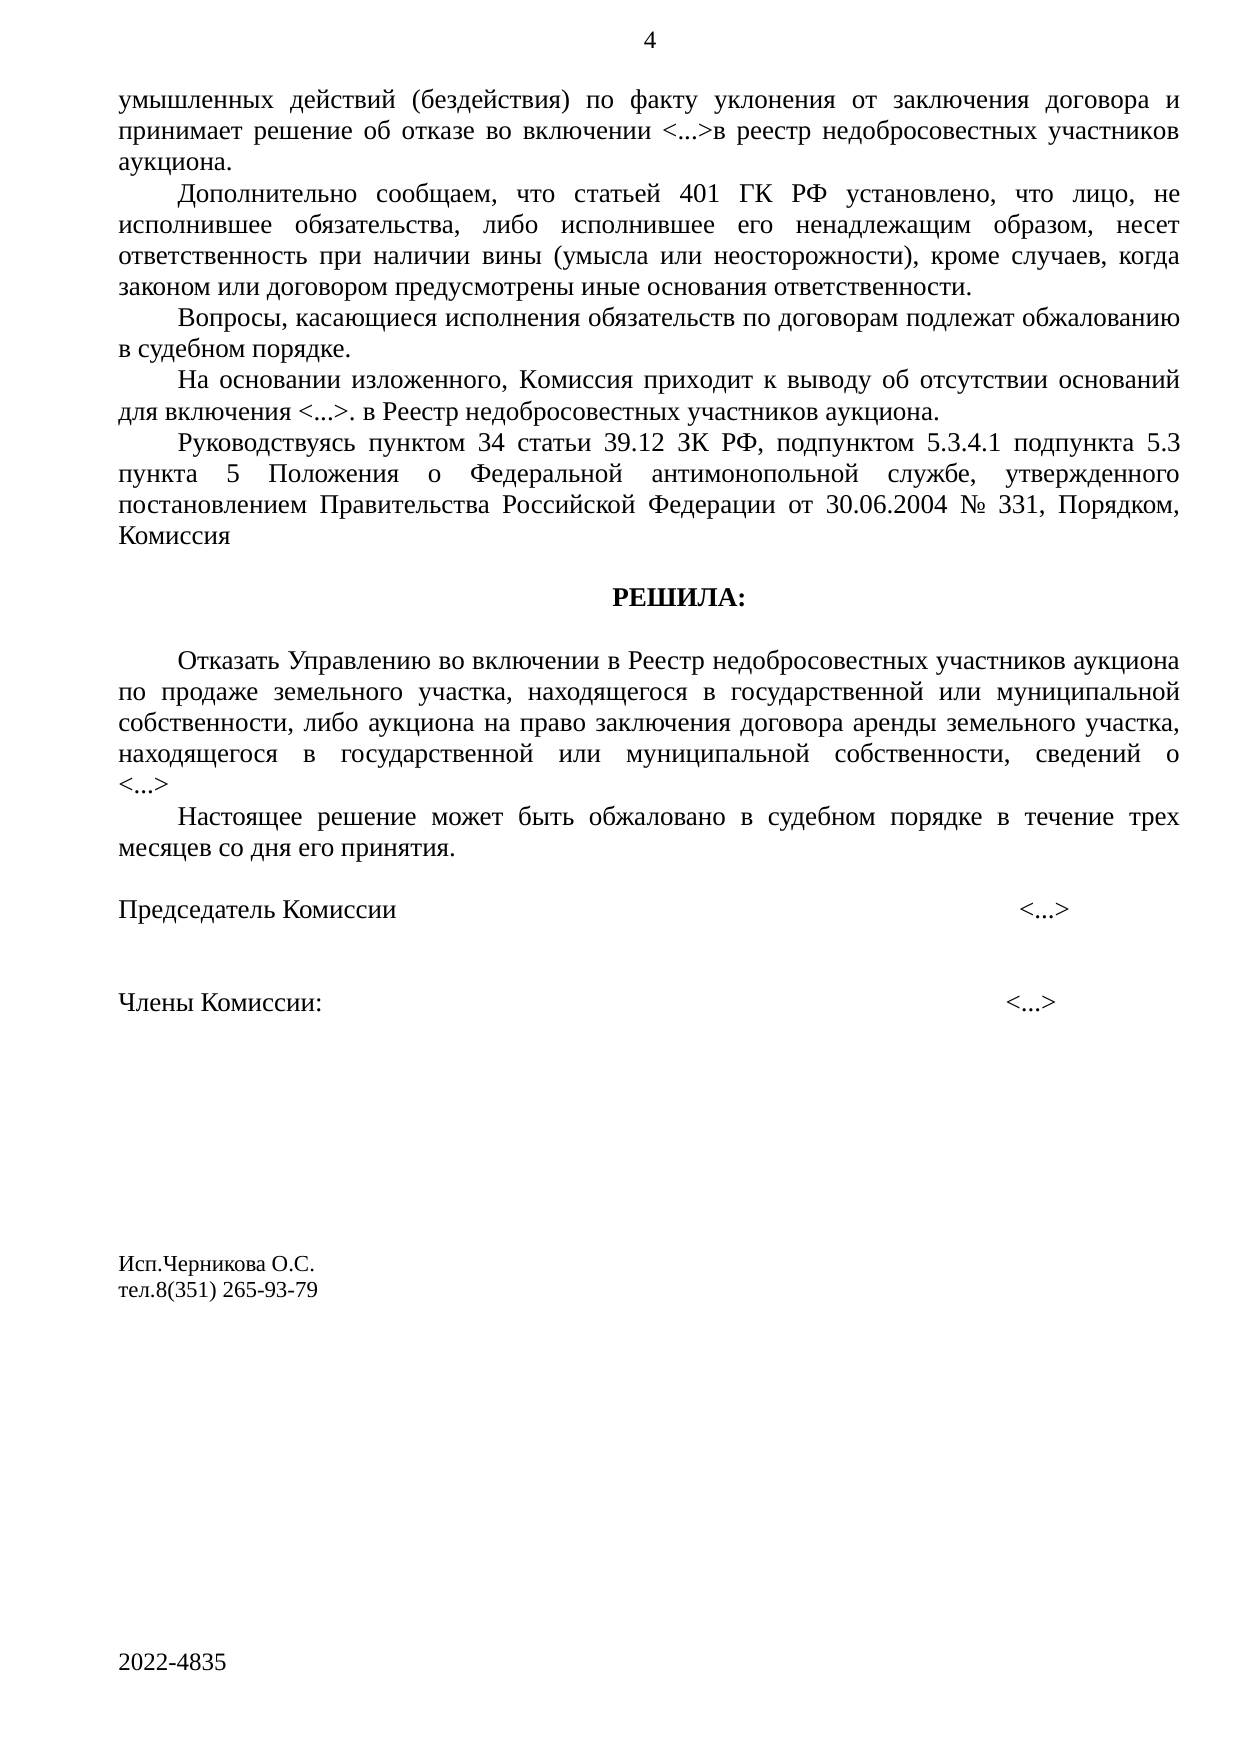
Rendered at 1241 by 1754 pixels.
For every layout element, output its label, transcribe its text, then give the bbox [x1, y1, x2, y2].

text Члены Комиссии: <...> [118, 986, 1181, 1018]
text тел.8(351) 265-93-79 [118, 1276, 1181, 1303]
text Руководствуясь пунктом 34 статьи 39.12 ЗК РФ, подпунктом 5.3.4.1 подпункта 5.3 пункта 5 Положения о Федеральной антимонопольной службе, утвержденного постановлением Правительства Российской Федерации от 30.06.2004 № 331, Порядком, Комиссия [118, 426, 1181, 550]
text Настоящее решение может быть обжаловано в судебном порядке в течение трех месяцев со дня его принятия. [118, 799, 1181, 862]
text Председатель Комиссии <...> [118, 893, 1181, 924]
text Вопросы, касающиеся исполнения обязательств по договорам подлежат обжалованию в судебном порядке. [118, 301, 1181, 363]
text Исп.Черникова О.С. [118, 1250, 1181, 1276]
text Дополнительно сообщаем, что статьей 401 ГК РФ установлено, что лицо, не исполнившее обязательства, либо исполнившее его ненадлежащим образом, несет ответственность при наличии вины (умысла или неосторожности), кроме случаев, когда законом или договором предусмотрены иные основания ответственности. [118, 177, 1181, 301]
text На основании изложенного, Комиссия приходит к выводу об отсутствии оснований для включения <...>. в Реестр недобросовестных участников аукциона. [118, 363, 1181, 426]
text умышленных действий (бездействия) по факту уклонения от заключения договора и принимает решение об отказе во включении <...>в реестр недобросовестных участников аукциона. [118, 83, 1181, 177]
text РЕШИЛА: [118, 582, 1181, 613]
text Отказать Управлению во включении в Реестр недобросовестных участников аукциона по продаже земельного участка, находящегося в государственной или муниципальной собственности, либо аукциона на право заключения договора аренды земельного участка, находящегося в государственной или муниципальной собственности, сведений о <...> [118, 644, 1181, 799]
